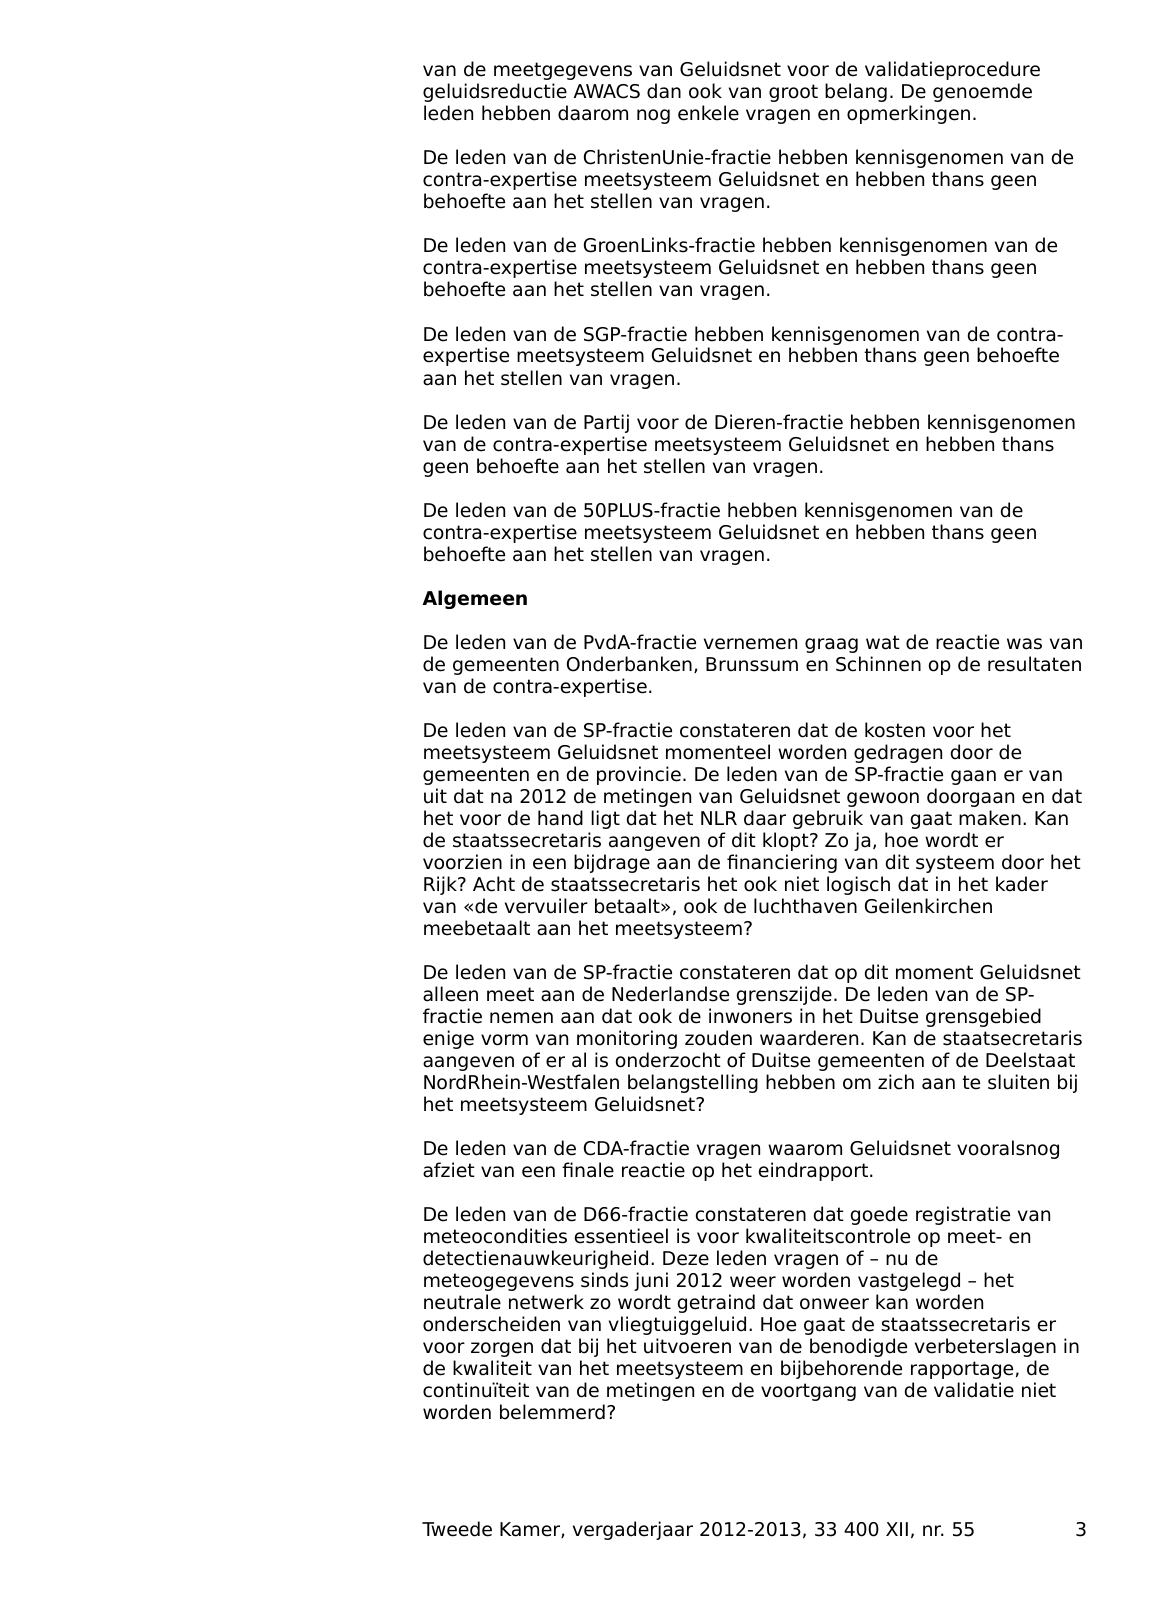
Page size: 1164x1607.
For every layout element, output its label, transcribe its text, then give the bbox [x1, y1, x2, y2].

text De leden van de D66-fractie constateren dat goede registratie van meteocondities essentieel is voor kwaliteitscontrole op meet- en detectienauwkeurigheid. Deze leden vragen of – nu de meteogegevens sinds juni 2012 weer worden vastgelegd – het neutrale netwerk zo wordt getraind dat onweer kan worden onderscheiden van vliegtuiggeluid. Hoe gaat de staatssecretaris er voor zorgen dat bij het uitvoeren van de benodigde verbeterslagen in de kwaliteit van het meetsysteem en bijbehorende rapportage, de continuïteit van de metingen en de voortgang van de validatie niet worden belemmerd? [422, 1204, 1087, 1424]
text De leden van de SP-fractie constateren dat de kosten voor het meetsysteem Geluidsnet momenteel worden gedragen door de gemeenten en de provincie. De leden van de SP-fractie gaan er van uit dat na 2012 de metingen van Geluidsnet gewoon doorgaan en dat het voor de hand ligt dat het NLR daar gebruik van gaat maken. Kan de staatssecretaris aangeven of dit klopt? Zo ja, hoe wordt er voorzien in een bijdrage aan de financiering van dit systeem door het Rijk? Acht de staatssecretaris het ook niet logisch dat in het kader van «de vervuiler betaalt», ook de luchthaven Geilenkirchen meebetaalt aan het meetsysteem? [422, 720, 1087, 940]
text De leden van de PvdA-fractie vernemen graag wat de reactie was van de gemeenten Onderbanken, Brunssum en Schinnen op de resultaten van de contra-expertise. [422, 632, 1087, 698]
text De leden van de ChristenUnie-fractie hebben kennisgenomen van de contra-expertise meetsysteem Geluidsnet en hebben thans geen behoefte aan het stellen van vragen. [422, 147, 1087, 213]
text De leden van de Partij voor de Dieren-fractie hebben kennisgenomen van de contra-expertise meetsysteem Geluidsnet en hebben thans geen behoefte aan het stellen van vragen. [422, 412, 1087, 477]
text De leden van de 50PLUS-fractie hebben kennisgenomen van de contra-expertise meetsysteem Geluidsnet en hebben thans geen behoefte aan het stellen van vragen. [422, 500, 1087, 566]
text De leden van de SP-fractie constateren dat op dit moment Geluidsnet alleen meet aan de Nederlandse grenszijde. De leden van de SP-fractie nemen aan dat ook de inwoners in het Duitse grensgebied enige vorm van monitoring zouden waarderen. Kan de staatsecretaris aangeven of er al is onderzocht of Duitse gemeenten of de Deelstaat NordRhein-Westfalen belangstelling hebben om zich aan te sluiten bij het meetsysteem Geluidsnet? [422, 962, 1087, 1116]
text De leden van de GroenLinks-fractie hebben kennisgenomen van de contra-expertise meetsysteem Geluidsnet en hebben thans geen behoefte aan het stellen van vragen. [422, 235, 1087, 301]
subtitle Algemeen [422, 588, 1087, 610]
text De leden van de CDA-fractie vragen waarom Geluidsnet vooralsnog afziet van een finale reactie op het eindrapport. [422, 1138, 1087, 1182]
text van de meetgegevens van Geluidsnet voor de validatieprocedure geluidsreductie AWACS dan ook van groot belang. De genoemde leden hebben daarom nog enkele vragen en opmerkingen. [422, 59, 1087, 125]
text De leden van de SGP-fractie hebben kennisgenomen van de contra-expertise meetsysteem Geluidsnet en hebben thans geen behoefte aan het stellen van vragen. [422, 323, 1087, 389]
